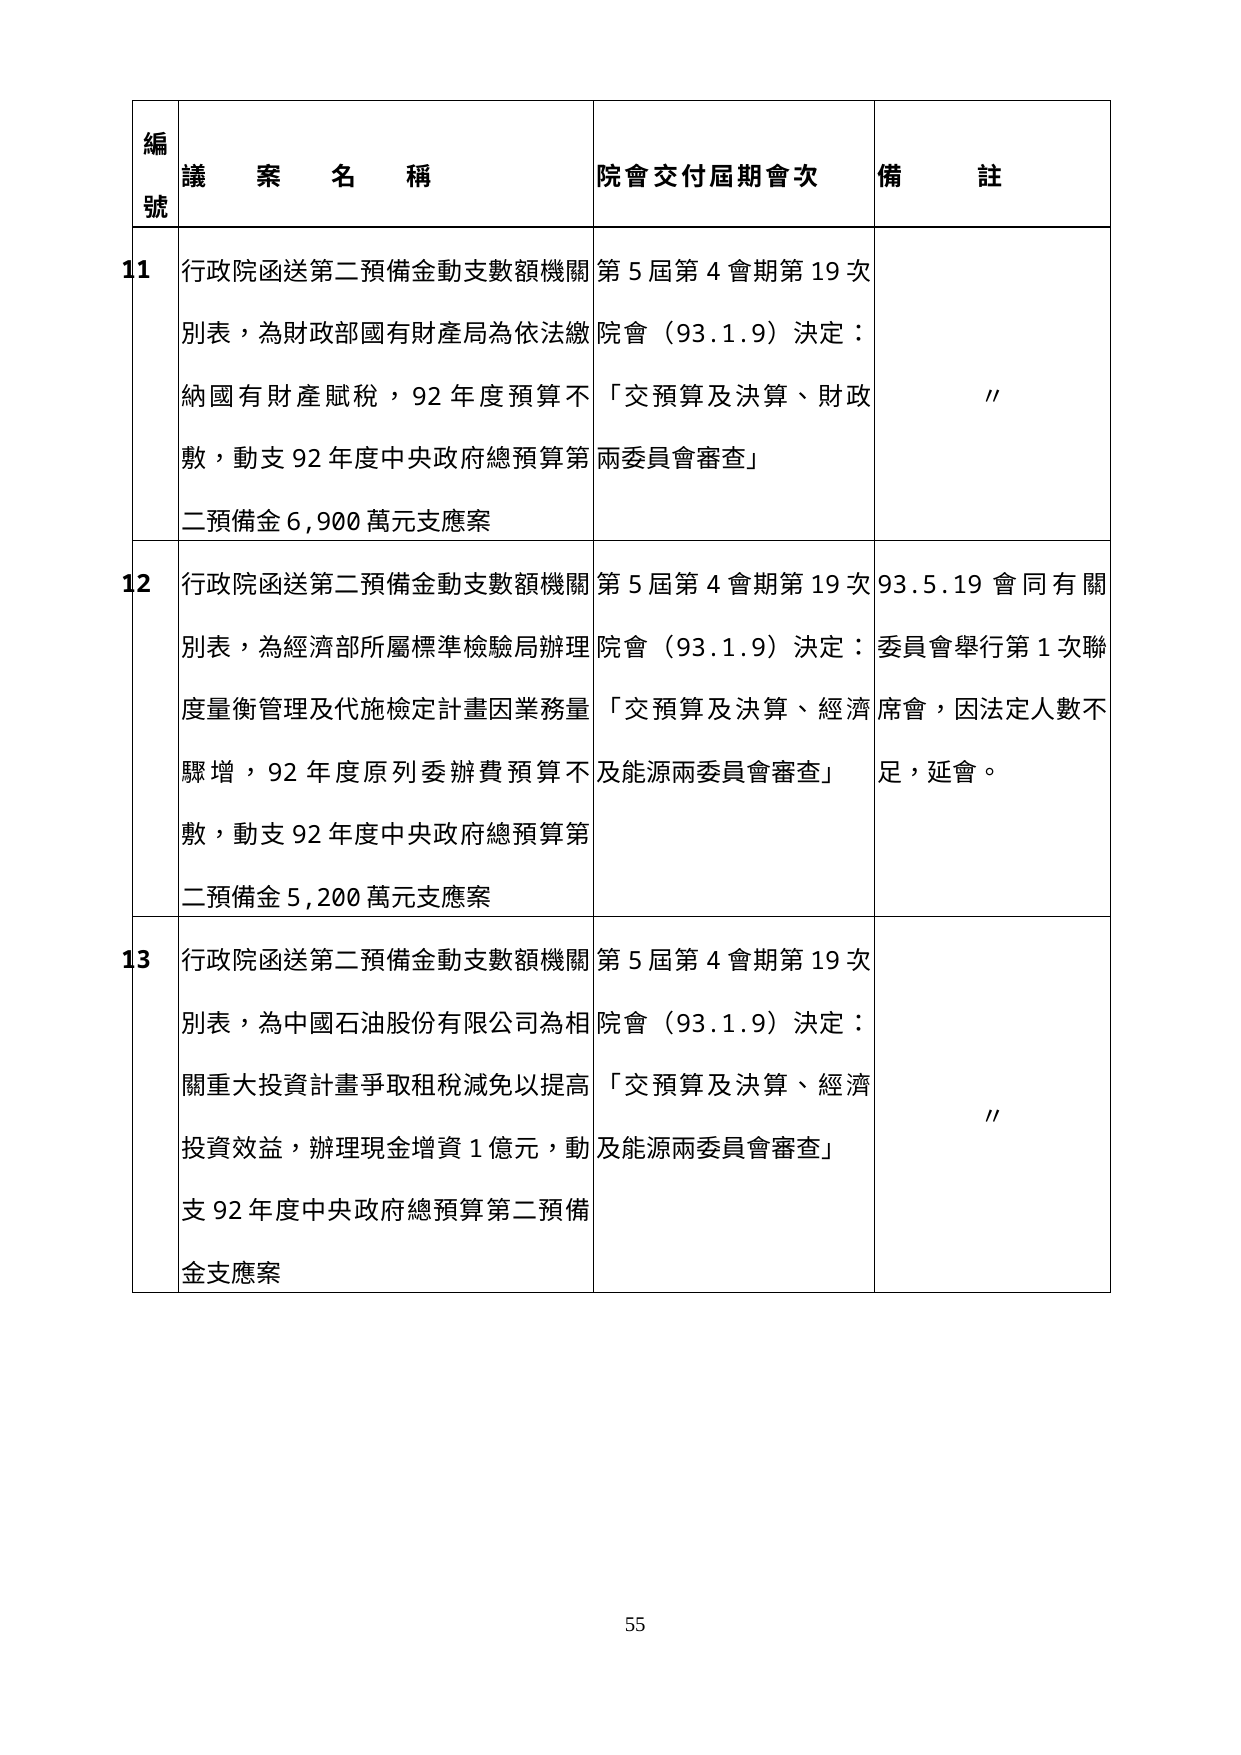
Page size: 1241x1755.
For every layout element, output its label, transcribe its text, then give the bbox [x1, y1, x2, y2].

table_header 院會交付屆期會次 [594, 101, 874, 226]
table_cell 行政院函送第二預備金動支數額機關別表，為經濟部所屬標準檢驗局辦理度量衡管理及代施檢定計畫因業務量驟增，92年度原列委辦費預算不敷，動支92年度中央政府總預算第二預備金5,200萬元支應案 [179, 541, 593, 916]
table_header 備 註 [875, 101, 1110, 226]
table_cell 93.5.19會同有關委員會舉行第1次聯席會，因法定人數不足，延會。 [875, 541, 1110, 916]
table_cell [133, 917, 178, 1292]
table_header 編號 [133, 101, 178, 226]
table_cell [133, 228, 178, 540]
table_cell 第5屆第4會期第19次院會（93.1.9）決定：「交預算及決算、經濟及能源兩委員會審查」 [594, 541, 874, 916]
table_cell 行政院函送第二預備金動支數額機關別表，為財政部國有財產局為依法繳納國有財產賦稅，92年度預算不敷，動支92年度中央政府總預算第二預備金6,900萬元支應案 [179, 228, 593, 540]
table_cell [133, 541, 178, 916]
table_cell 行政院函送第二預備金動支數額機關別表，為中國石油股份有限公司為相關重大投資計畫爭取租稅減免以提高投資效益，辦理現金增資1億元，動支92年度中央政府總預算第二預備金支應案 [179, 917, 593, 1292]
table_header 議 案 名 稱 [179, 101, 593, 226]
table_cell 第5屆第4會期第19次院會（93.1.9）決定：「交預算及決算、財政兩委員會審查」 [594, 228, 874, 540]
table_cell 第5屆第4會期第19次院會（93.1.9）決定：「交預算及決算、經濟及能源兩委員會審查」 [594, 917, 874, 1292]
table_cell 〃 [875, 917, 1110, 1292]
table_cell 〃 [875, 228, 1110, 540]
